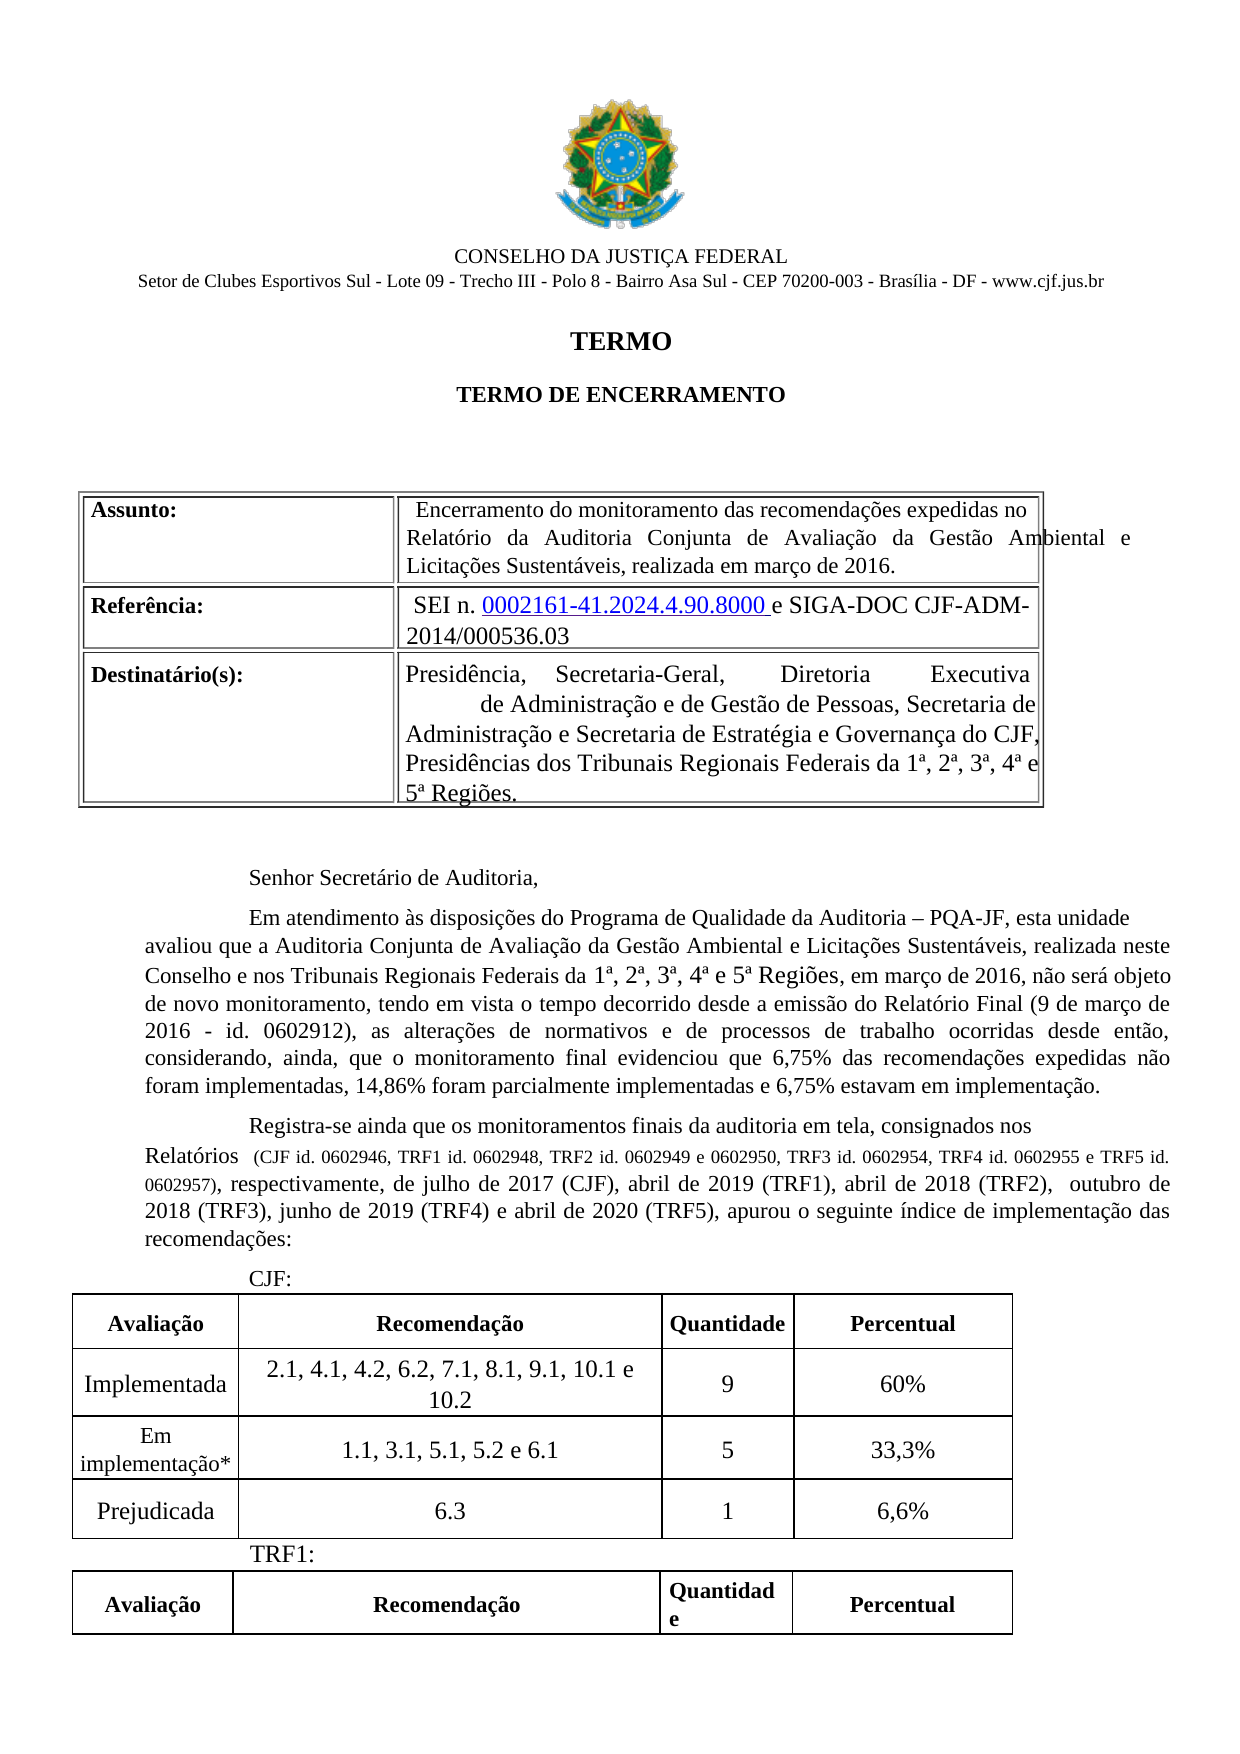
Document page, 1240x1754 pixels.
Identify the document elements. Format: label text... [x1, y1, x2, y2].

text Referência: [85, 590, 392, 619]
text Encerramento do monitoramento das recomendações expedidas no [400, 498, 1037, 523]
table_header Percentual [795, 1295, 1012, 1347]
table_header Quantidade [661, 1572, 792, 1633]
text Destinatário(s): Presidência, Secretaria-Geral, Diretoria Executiva de Administração e de Gestão de Pessoas, Secretaria de Administração e Secretaria de Estratégia e Governança do CJF, Presidências dos Tribunais Regionais Federais da 1ª, 2ª, 3ª, 4ª e 5ª Regiões. [400, 659, 1037, 801]
table_cell Prejudicada [73, 1480, 238, 1537]
table_cell 60% [795, 1349, 1012, 1415]
table_cell 6,6% [795, 1480, 1012, 1537]
text SEI n. 0002161-41.2024.4.90.8000 e SIGA-DOC CJF-ADM- [400, 590, 1037, 619]
text Relatório da Auditoria Conjunta de Avaliação da Gestão Ambiental e Licitações Sustentáveis, realizada em março de 2016. [1045, 524, 1132, 578]
text Setor de Clubes Esportivos Sul - Lote 09 - Trecho III - Polo 8 - Bairro Asa Sul - CEP 70200-003 - Brasília - DF - www.cjf.jus.br [52, 269, 1190, 291]
text Relatórios (CJF id. 0602946, TRF1 id. 0602948, TRF2 id. 0602949 e 0602950, TRF3 id. 0602954, TRF4 id. 0602955 e TRF5 id. 0602957), respectivamente, de julho de 2017 (CJF), abril de 2019 (TRF1), abril de 2018 (TRF2), outubro de 2018 (TRF3), junho de 2019 (TRF4) e abril de 2020 (TRF5), apurou o seguinte índice de implementação das recomendações: [144, 1142, 1172, 1251]
text TRF1: [249, 1539, 1159, 1568]
table_cell 1 [663, 1480, 793, 1537]
text 2014/000536.03 [406, 621, 1037, 647]
text Em atendimento às disposições do Programa de Qualidade da Auditoria – PQA-JF, esta unidade [248, 904, 1172, 931]
table_header Recomendação [239, 1295, 661, 1347]
text Relatório da Auditoria Conjunta de Avaliação da Gestão Ambiental e Licitações Sustentáveis, realizada em março de 2016. [406, 524, 1037, 578]
text Assunto: [85, 498, 392, 523]
text Destinatário(s): Presidência, Secretaria-Geral, Diretoria Executiva de Administração e de Gestão de Pessoas, Secretaria de Administração e Secretaria de Estratégia e Governança do CJF, Presidências dos Tribunais Regionais Federais da 1ª, 2ª, 3ª, 4ª e 5ª Regiões. [91, 659, 460, 806]
table_cell Implementada [73, 1349, 238, 1415]
table_header Avaliação [73, 1572, 232, 1633]
text Senhor Secretário de Auditoria, [248, 864, 1172, 891]
text CJF: [248, 1265, 1172, 1291]
text avaliou que a Auditoria Conjunta de Avaliação da Gestão Ambiental e Licitações Sustentáveis, realizada neste Conselho e nos Tribunais Regionais Federais da 1ª, 2ª, 3ª, 4ª e 5ª Regiões, em março de 2016, não será objeto de novo monitoramento, tendo em vista o tempo decorrido desde a emissão do Relatório Final (9 de março de 2016 - id. 0602912), as alterações de normativos e de processos de trabalho ocorridas desde então, considerando, ainda, que o monitoramento final evidenciou que 6,75% das recomendações expedidas não foram implementadas, 14,86% foram parcialmente implementadas e 6,75% estavam em implementação. [144, 932, 1172, 1098]
text Destinatário(s): Presidência, Secretaria-Geral, Diretoria Executiva de Administração e de Gestão de Pessoas, Secretaria de Administração e Secretaria de Estratégia e Governança do CJF, Presidências dos Tribunais Regionais Federais da 1ª, 2ª, 3ª, 4ª e 5ª Regiões. [468, 659, 1042, 806]
text Registra-se ainda que os monitoramentos finais da auditoria em tela, consignados nos [248, 1112, 1172, 1138]
text [1045, 621, 1159, 650]
table_cell Em implementação* [73, 1417, 238, 1478]
text [1045, 590, 1190, 619]
table_cell 9 [663, 1349, 793, 1415]
table_cell 5 [663, 1417, 793, 1478]
table_cell 33,3% [795, 1417, 1012, 1478]
text CONSELHO DA JUSTIÇA FEDERAL [52, 244, 1190, 268]
text TERMO DE ENCERRAMENTO [52, 381, 1190, 407]
table_header Avaliação [73, 1295, 238, 1347]
table_cell 6.3 [239, 1480, 661, 1537]
text Destinatário(s): Presidência, Secretaria-Geral, Diretoria Executiva de Administração e de Gestão de Pessoas, Secretaria de Administração e Secretaria de Estratégia e Governança do CJF, Presidências dos Tribunais Regionais Federais da 1ª, 2ª, 3ª, 4ª e 5ª Regiões. [91, 659, 392, 801]
table_header Percentual [793, 1572, 1012, 1633]
table_cell 2.1, 4.1, 4.2, 6.2, 7.1, 8.1, 9.1, 10.1 e 10.2 [239, 1349, 661, 1415]
table_cell 1.1, 3.1, 5.1, 5.2 e 6.1 [239, 1417, 661, 1478]
subtitle TERMO [52, 325, 1190, 356]
text [1045, 495, 1190, 523]
table_header Quantidade [663, 1295, 793, 1347]
table_header Recomendação [234, 1572, 659, 1633]
